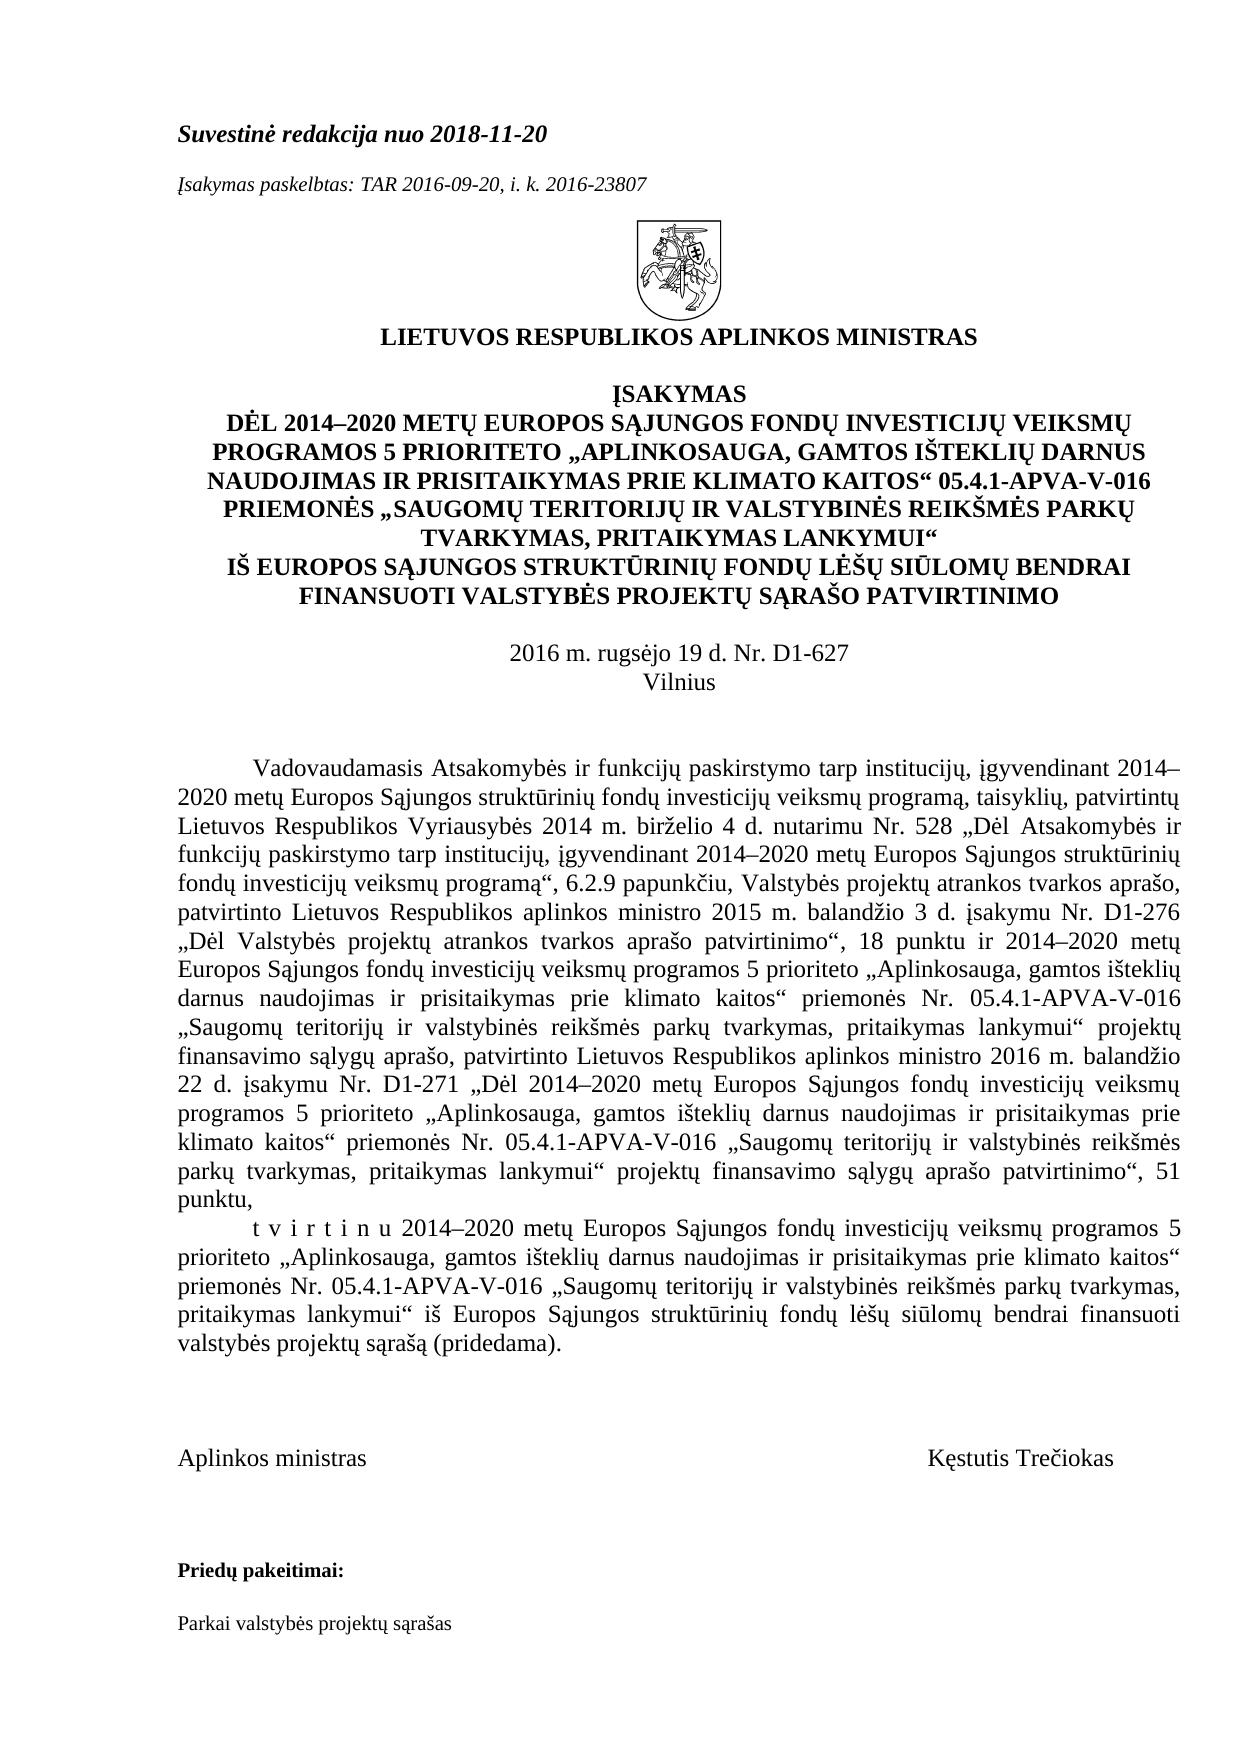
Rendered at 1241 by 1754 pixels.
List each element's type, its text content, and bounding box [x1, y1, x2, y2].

text Įsakymas paskelbtas: TAR 2016-09-20, i. k. 2016-23807 [177, 172, 1181, 196]
text Aplinkos ministras Kęstutis Trečiokas [177, 1443, 1181, 1472]
text 2016 m. rugsėjo 19 d. Nr. D1-627 [177, 638, 1181, 667]
text LIETUVOS RESPUBLIKOS APLINKOS MINISTRAS [177, 322, 1181, 351]
text Vilnius [177, 667, 1181, 696]
text Vadovaudamasis Atsakomybės ir funkcijų paskirstymo tarp institucijų, įgyvendinant 2014–2020 metų Europos Sąjungos struktūrinių fondų investicijų veiksmų programą, taisyklių, patvirtintų Lietuvos Respublikos Vyriausybės 2014 m. birželio 4 d. nutarimu Nr. 528 „Dėl Atsakomybės ir funkcijų paskirstymo tarp institucijų, įgyvendinant 2014–2020 metų Europos Sąjungos struktūrinių fondų investicijų veiksmų programą“, 6.2.9 papunkčiu, Valstybės projektų atrankos tvarkos aprašo, patvirtinto Lietuvos Respublikos aplinkos ministro 2015 m. balandžio 3 d. įsakymu Nr. D1-276 „Dėl Valstybės projektų atrankos tvarkos aprašo patvirtinimo“, 18 punktu ir 2014–2020 metų Europos Sąjungos fondų investicijų veiksmų programos 5 prioriteto „Aplinkosauga, gamtos išteklių darnus naudojimas ir prisitaikymas prie klimato kaitos“ priemonės Nr. 05.4.1-APVA-V-016 „Saugomų teritorijų ir valstybinės reikšmės parkų tvarkymas, pritaikymas lankymui“ projektų finansavimo sąlygų aprašo, patvirtinto Lietuvos Respublikos aplinkos ministro 2016 m. balandžio 22 d. įsakymu Nr. D1-271 „Dėl 2014–2020 metų Europos Sąjungos fondų investicijų veiksmų programos 5 prioriteto „Aplinkosauga, gamtos išteklių darnus naudojimas ir prisitaikymas prie klimato kaitos“ priemonės Nr. 05.4.1-APVA-V-016 „Saugomų teritorijų ir valstybinės reikšmės parkų tvarkymas, pritaikymas lankymui“ projektų finansavimo sąlygų aprašo patvirtinimo“, 51 punktu, [177, 753, 1181, 1213]
text Priedų pakeitimai: [177, 1558, 1181, 1582]
text DĖL 2014–2020 METŲ EUROPOS SĄJUNGOS FONDŲ INVESTICIJŲ VEIKSMŲ PROGRAMOS 5 PRIORITETO „APLINKOSAUGA, GAMTOS IŠTEKLIŲ DARNUS NAUDOJIMAS IR PRISITAIKYMAS PRIE KLIMATO KAITOS“ 05.4.1-APVA-V-016 PRIEMONĖS „SAUGOMŲ TERITORIJŲ IR VALSTYBINĖS REIKŠMĖS PARKŲ TVARKYMAS, PRITAIKYMAS LANKYMUI“ [177, 408, 1181, 552]
text ĮSAKYMAS [177, 379, 1181, 408]
text t v i r t i n u 2014–2020 metų Europos Sąjungos fondų investicijų veiksmų programos 5 prioriteto „Aplinkosauga, gamtos išteklių darnus naudojimas ir prisitaikymas prie klimato kaitos“ priemonės Nr. 05.4.1-APVA-V-016 „Saugomų teritorijų ir valstybinės reikšmės parkų tvarkymas, pritaikymas lankymui“ iš Europos Sąjungos struktūrinių fondų lėšų siūlomų bendrai finansuoti valstybės projektų sąrašą (pridedama). [177, 1213, 1181, 1357]
text Suvestinė redakcija nuo 2018-11-20 [177, 119, 1181, 147]
text Parkai valstybės projektų sąrašas [177, 1611, 1181, 1635]
text IŠ EUROPOS SĄJUNGOS STRUKTŪRINIŲ FONDŲ LĖŠŲ SIŪLOMŲ BENDRAI FINANSUOTI VALSTYBĖS PROJEKTŲ SĄRAŠO PATVIRTINIMO [177, 552, 1181, 609]
